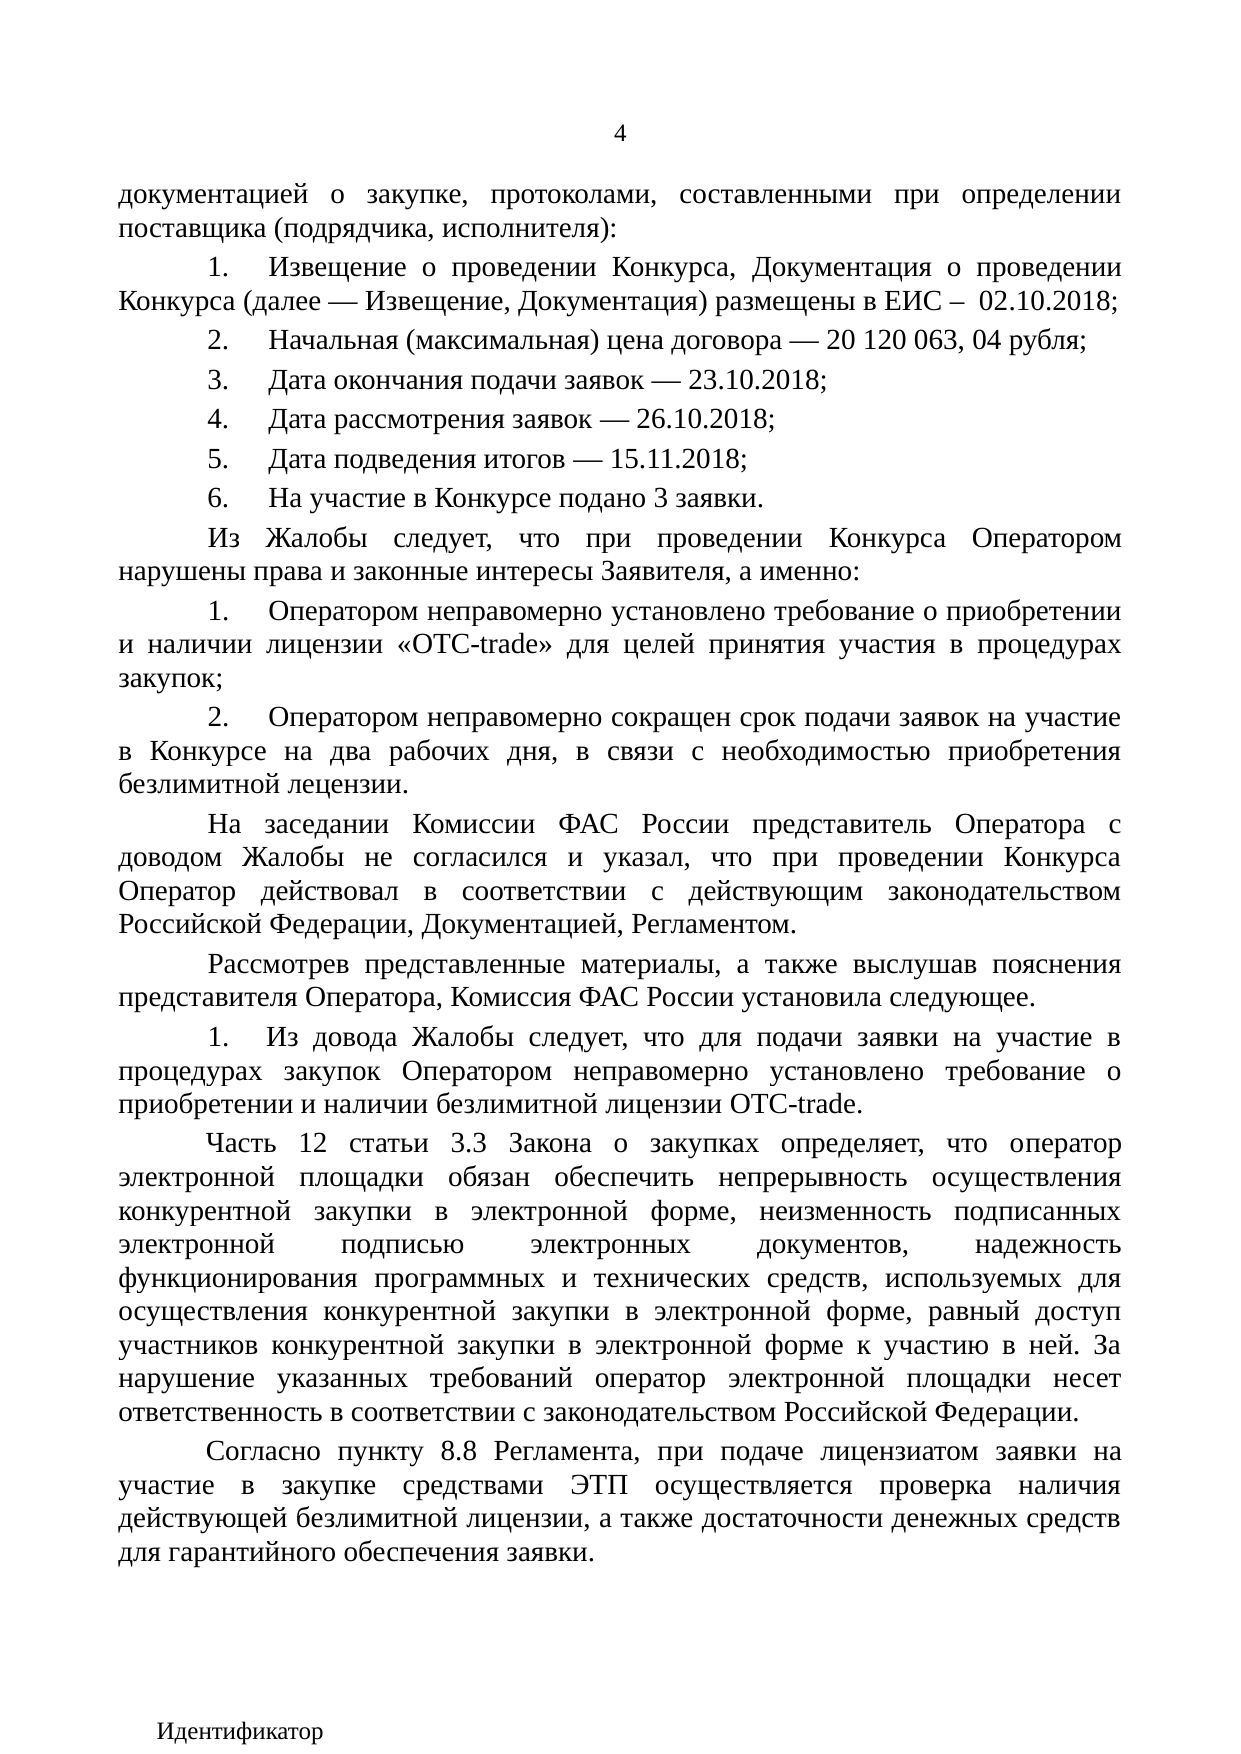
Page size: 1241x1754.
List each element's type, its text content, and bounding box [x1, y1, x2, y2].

list Извещение о проведении Конкурса, Документация о проведении Конкурса (далее — Извещение, Документация) размещены в ЕИС – 02.10.2018; [118, 249, 1122, 316]
list На участие в Конкурсе подано 3 заявки. [118, 480, 1122, 514]
list Начальная (максимальная) цена договора — 20 120 063, 04 рубля; [118, 322, 1122, 356]
text Рассмотрев представленные материалы, а также выслушав пояснения представителя Оператора, Комиссия ФАС России установила следующее. [118, 946, 1122, 1013]
text 1. Из довода Жалобы следует, что для подачи заявки на участие в процедурах закупок Оператором неправомерно установлено требование о приобретении и наличии безлимитной лицензии OTC-trade. [118, 1019, 1122, 1120]
text На заседании Комиссии ФАС России представитель Оператора с доводом Жалобы не согласился и указал, что при проведении Конкурса Оператор действовал в соответствии с действующим законодательством Российской Федерации, Документацией, Регламентом. [118, 806, 1122, 940]
text Согласно пункту 8.8 Регламента, при подаче лицензиатом заявки на участие в закупке средствами ЭТП осуществляется проверка наличия действующей безлимитной лицензии, а также достаточности денежных средств для гарантийного обеспечения заявки. [118, 1433, 1122, 1568]
list Оператором неправомерно установлено требование о приобретении и наличии лицензии «OTC-trade» для целей принятия участия в процедурах закупок; [118, 593, 1122, 693]
list Оператором неправомерно сокращен срок подачи заявок на участие в Конкурсе на два рабочих дня, в связи с необходимостью приобретения безлимитной лецензии. [118, 699, 1122, 800]
list Дата рассмотрения заявок — 26.10.2018; [118, 401, 1122, 435]
list Дата окончания подачи заявок — 23.10.2018; [118, 362, 1122, 395]
text документацией о закупке, протоколами, составленными при определении поставщика (подрядчика, исполнителя): [118, 176, 1122, 243]
text Часть 12 статьи 3.3 Закона о закупках определяет, что оператор электронной площадки обязан обеспечить непрерывность осуществления конкурентной закупки в электронной форме, неизменность подписанных электронной подписью электронных документов, надежность функционирования программных и технических средств, используемых для осуществления конкурентной закупки в электронной форме, равный доступ участников конкурентной закупки в электронной форме к участию в ней. За нарушение указанных требований оператор электронной площадки несет ответственность в соответствии с законодательством Российской Федерации. [118, 1126, 1122, 1427]
text Из Жалобы следует, что при проведении Конкурса Оператором нарушены права и законные интересы Заявителя, а именно: [118, 520, 1122, 587]
list Дата подведения итогов — 15.11.2018; [118, 441, 1122, 474]
